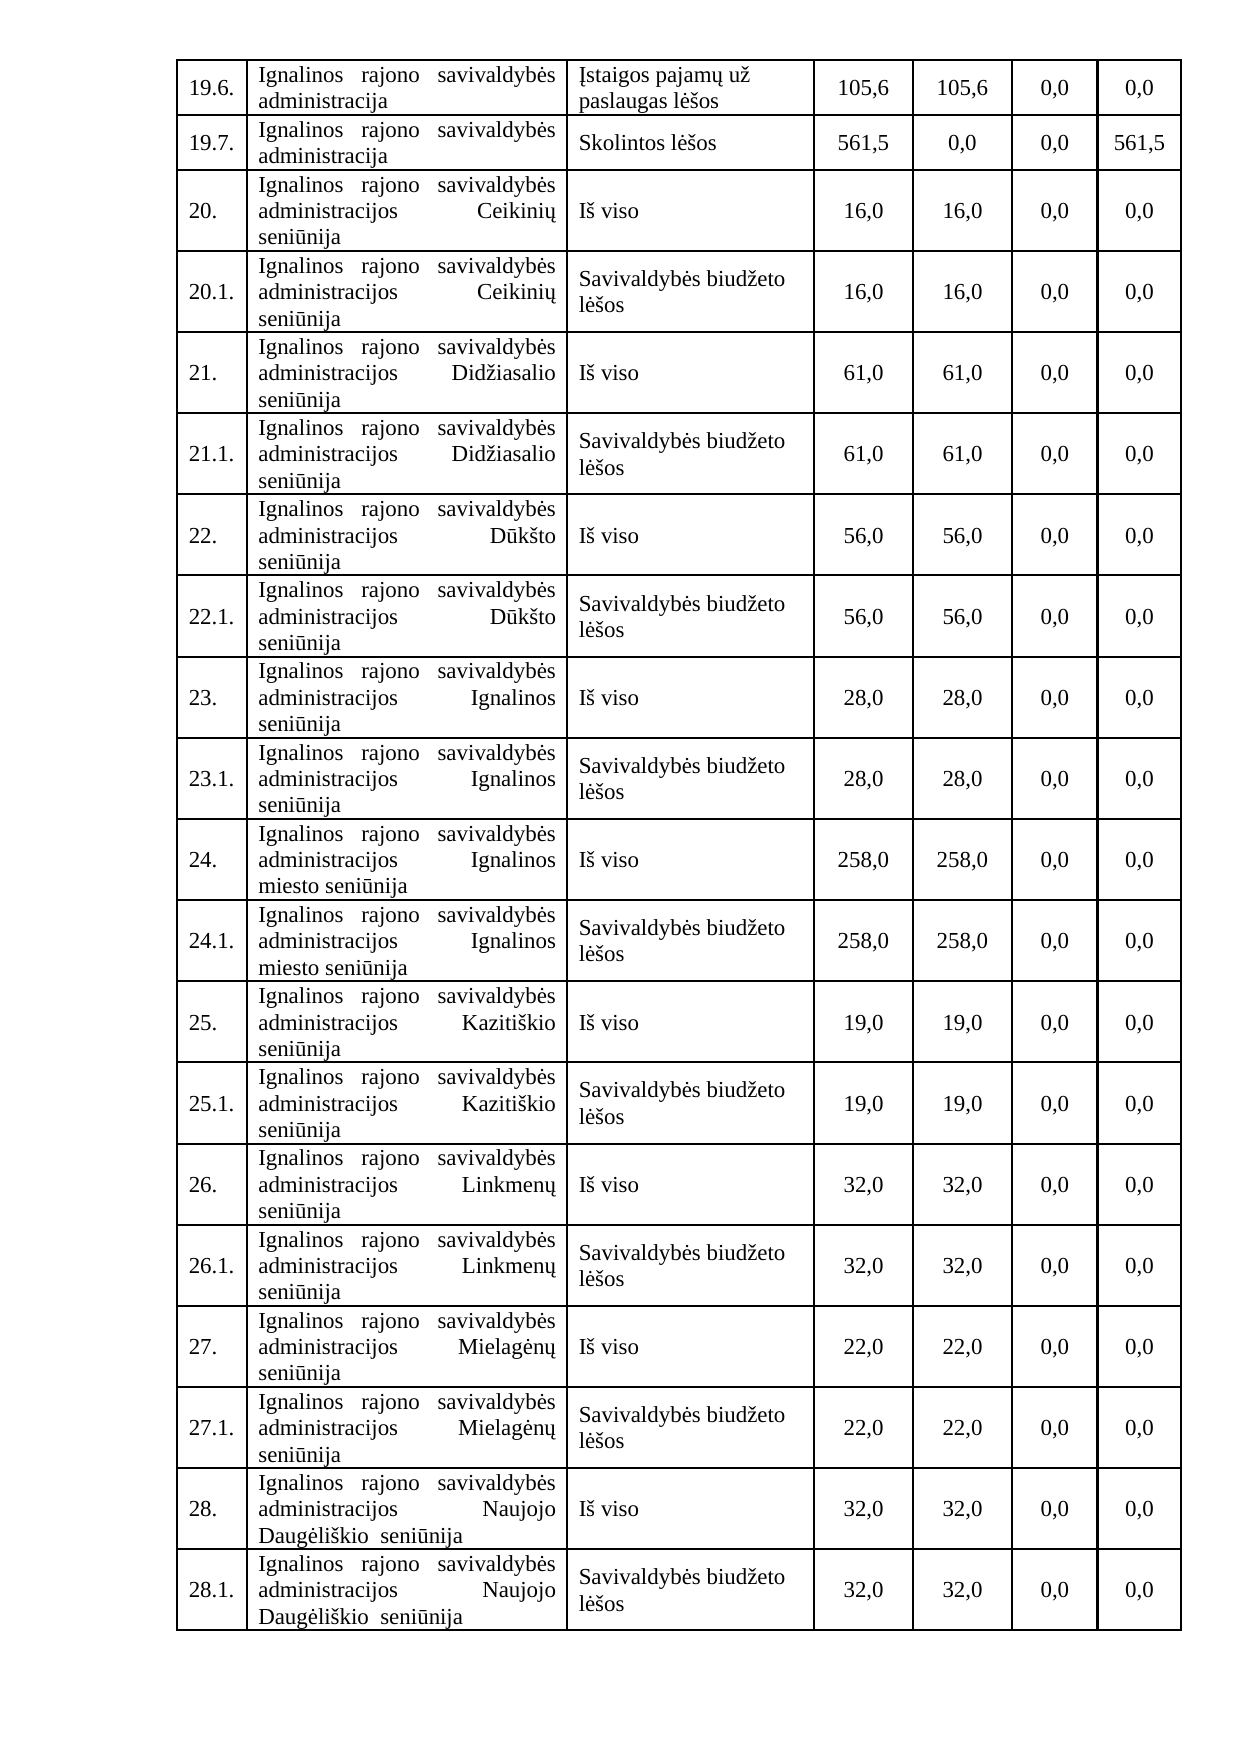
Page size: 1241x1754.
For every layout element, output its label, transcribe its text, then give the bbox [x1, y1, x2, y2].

table_cell 0,0 [1013, 1063, 1096, 1142]
table_cell 28,0 [914, 739, 1011, 818]
table_cell Iš viso [568, 495, 813, 574]
table_cell Ignalinos rajono savivaldybės administracijos Naujojo Daugėliškio seniūnija [248, 1550, 566, 1629]
table_cell Savivaldybės biudžeto lėšos [568, 576, 813, 656]
table_cell 0,0 [1099, 1469, 1180, 1548]
table_cell Ignalinos rajono savivaldybės administracijos Didžiasalio seniūnija [248, 414, 566, 493]
table_cell 0,0 [1013, 982, 1096, 1061]
table_cell 0,0 [1099, 1388, 1180, 1467]
table_cell Iš viso [568, 982, 813, 1061]
table_cell 32,0 [815, 1469, 912, 1548]
table_cell Ignalinos rajono savivaldybės administracijos Ignalinos miesto seniūnija [248, 901, 566, 980]
table_cell 105,6 [914, 61, 1011, 114]
table_cell 258,0 [815, 901, 912, 980]
table_cell 24.1. [178, 901, 246, 980]
table_cell 0,0 [1013, 171, 1096, 250]
table_cell 28. [178, 1469, 246, 1548]
table_cell 561,5 [815, 116, 912, 169]
table_cell Iš viso [568, 658, 813, 737]
table_cell 0,0 [1099, 1307, 1180, 1386]
table_cell Savivaldybės biudžeto lėšos [568, 1226, 813, 1305]
table_cell 0,0 [1099, 171, 1180, 250]
table_cell 22,0 [815, 1307, 912, 1386]
table_cell 0,0 [1013, 901, 1096, 980]
table_cell 23. [178, 658, 246, 737]
table_cell 0,0 [1099, 576, 1180, 656]
table_cell 22,0 [914, 1307, 1011, 1386]
table_cell Ignalinos rajono savivaldybės administracija [248, 116, 566, 169]
table_cell 16,0 [914, 171, 1011, 250]
table_cell 0,0 [1013, 1469, 1096, 1548]
table_cell 19,0 [815, 1063, 912, 1142]
table_cell 0,0 [1099, 739, 1180, 818]
table_cell 0,0 [1013, 1388, 1096, 1467]
table_cell 258,0 [815, 820, 912, 899]
table_cell 0,0 [1013, 495, 1096, 574]
table_cell 0,0 [1099, 252, 1180, 331]
table_cell 32,0 [914, 1226, 1011, 1305]
table_cell Ignalinos rajono savivaldybės administracijos Dūkšto seniūnija [248, 576, 566, 656]
table_cell 22.1. [178, 576, 246, 656]
table_cell 24. [178, 820, 246, 899]
table_cell 0,0 [1013, 658, 1096, 737]
table_cell 0,0 [1013, 1550, 1096, 1629]
table_cell 56,0 [914, 495, 1011, 574]
table_cell 26. [178, 1145, 246, 1223]
table_cell 19,0 [914, 1063, 1011, 1142]
table_cell 28,0 [815, 658, 912, 737]
table_cell 0,0 [1099, 333, 1180, 412]
table_cell 0,0 [1013, 414, 1096, 493]
table_cell Ignalinos rajono savivaldybės administracijos Kazitiškio seniūnija [248, 1063, 566, 1142]
table_cell 61,0 [815, 414, 912, 493]
table_cell 22,0 [914, 1388, 1011, 1467]
table_cell 61,0 [815, 333, 912, 412]
table_cell Iš viso [568, 1469, 813, 1548]
table_cell 0,0 [1013, 1307, 1096, 1386]
table_cell 25.1. [178, 1063, 246, 1142]
table_cell 28,0 [914, 658, 1011, 737]
table_cell Ignalinos rajono savivaldybės administracija [248, 61, 566, 114]
table_cell 258,0 [914, 820, 1011, 899]
table_cell 0,0 [1099, 495, 1180, 574]
table_cell 16,0 [914, 252, 1011, 331]
table_cell Savivaldybės biudžeto lėšos [568, 252, 813, 331]
table_cell 0,0 [1099, 982, 1180, 1061]
table_cell 0,0 [1099, 61, 1180, 114]
table_cell Įstaigos pajamų už paslaugas lėšos [568, 61, 813, 114]
table_cell 16,0 [815, 252, 912, 331]
table_cell Iš viso [568, 333, 813, 412]
table_cell 19,0 [914, 982, 1011, 1061]
table_cell 0,0 [1013, 61, 1096, 114]
table_cell Ignalinos rajono savivaldybės administracijos Mielagėnų seniūnija [248, 1388, 566, 1467]
table_cell Ignalinos rajono savivaldybės administracijos Linkmenų seniūnija [248, 1145, 566, 1223]
table_cell Savivaldybės biudžeto lėšos [568, 1388, 813, 1467]
table_cell 56,0 [815, 495, 912, 574]
table_cell 0,0 [1013, 1145, 1096, 1223]
table_cell 0,0 [1099, 1145, 1180, 1223]
table_cell 22,0 [815, 1388, 912, 1467]
table_cell 0,0 [1099, 1550, 1180, 1629]
table_cell 28,0 [815, 739, 912, 818]
table_cell 19,0 [815, 982, 912, 1061]
table_cell 0,0 [1013, 576, 1096, 656]
table_cell 0,0 [1099, 820, 1180, 899]
table_cell 56,0 [914, 576, 1011, 656]
table_cell 0,0 [1013, 820, 1096, 899]
table_cell 16,0 [815, 171, 912, 250]
table_cell 23.1. [178, 739, 246, 818]
table_cell 0,0 [1099, 414, 1180, 493]
table_cell Ignalinos rajono savivaldybės administracijos Ignalinos seniūnija [248, 658, 566, 737]
table_cell 21. [178, 333, 246, 412]
table_cell 0,0 [1099, 1226, 1180, 1305]
table_cell 105,6 [815, 61, 912, 114]
table_cell 0,0 [1013, 252, 1096, 331]
table_cell Savivaldybės biudžeto lėšos [568, 1063, 813, 1142]
table_cell Ignalinos rajono savivaldybės administracijos Naujojo Daugėliškio seniūnija [248, 1469, 566, 1548]
table_cell 27. [178, 1307, 246, 1386]
table_cell 27.1. [178, 1388, 246, 1467]
table_cell Ignalinos rajono savivaldybės administracijos Kazitiškio seniūnija [248, 982, 566, 1061]
table_cell 0,0 [1013, 739, 1096, 818]
table_cell 32,0 [815, 1550, 912, 1629]
table_cell 32,0 [914, 1469, 1011, 1548]
table_cell 0,0 [1013, 1226, 1096, 1305]
table_cell Iš viso [568, 820, 813, 899]
table_cell Ignalinos rajono savivaldybės administracijos Ceikinių seniūnija [248, 171, 566, 250]
table_cell Savivaldybės biudžeto lėšos [568, 739, 813, 818]
table_cell 32,0 [914, 1550, 1011, 1629]
table_cell 0,0 [1013, 116, 1096, 169]
table_cell Iš viso [568, 1145, 813, 1223]
table_cell Ignalinos rajono savivaldybės administracijos Didžiasalio seniūnija [248, 333, 566, 412]
table_cell 561,5 [1099, 116, 1180, 169]
table_cell 21.1. [178, 414, 246, 493]
table_cell 28.1. [178, 1550, 246, 1629]
table_cell 258,0 [914, 901, 1011, 980]
table_cell Ignalinos rajono savivaldybės administracijos Ceikinių seniūnija [248, 252, 566, 331]
table_cell 0,0 [1099, 901, 1180, 980]
table_cell 56,0 [815, 576, 912, 656]
table_cell Skolintos lėšos [568, 116, 813, 169]
table_cell Ignalinos rajono savivaldybės administracijos Ignalinos seniūnija [248, 739, 566, 818]
table_cell Savivaldybės biudžeto lėšos [568, 1550, 813, 1629]
table_cell 61,0 [914, 414, 1011, 493]
table_cell 0,0 [1013, 333, 1096, 412]
table_cell 22. [178, 495, 246, 574]
table_cell Ignalinos rajono savivaldybės administracijos Ignalinos miesto seniūnija [248, 820, 566, 899]
table_cell 25. [178, 982, 246, 1061]
table_cell Ignalinos rajono savivaldybės administracijos Mielagėnų seniūnija [248, 1307, 566, 1386]
table_cell 0,0 [914, 116, 1011, 169]
table_cell 19.7. [178, 116, 246, 169]
table_cell Ignalinos rajono savivaldybės administracijos Dūkšto seniūnija [248, 495, 566, 574]
table_cell Savivaldybės biudžeto lėšos [568, 414, 813, 493]
table_cell 20. [178, 171, 246, 250]
table_cell 20.1. [178, 252, 246, 331]
table_cell 32,0 [815, 1145, 912, 1223]
table_cell Savivaldybės biudžeto lėšos [568, 901, 813, 980]
table_cell 0,0 [1099, 1063, 1180, 1142]
table_cell Ignalinos rajono savivaldybės administracijos Linkmenų seniūnija [248, 1226, 566, 1305]
table_cell 19.6. [178, 61, 246, 114]
table_cell 32,0 [914, 1145, 1011, 1223]
table_cell 61,0 [914, 333, 1011, 412]
table_cell Iš viso [568, 1307, 813, 1386]
table_cell 26.1. [178, 1226, 246, 1305]
table_cell 0,0 [1099, 658, 1180, 737]
table_cell Iš viso [568, 171, 813, 250]
table_cell 32,0 [815, 1226, 912, 1305]
